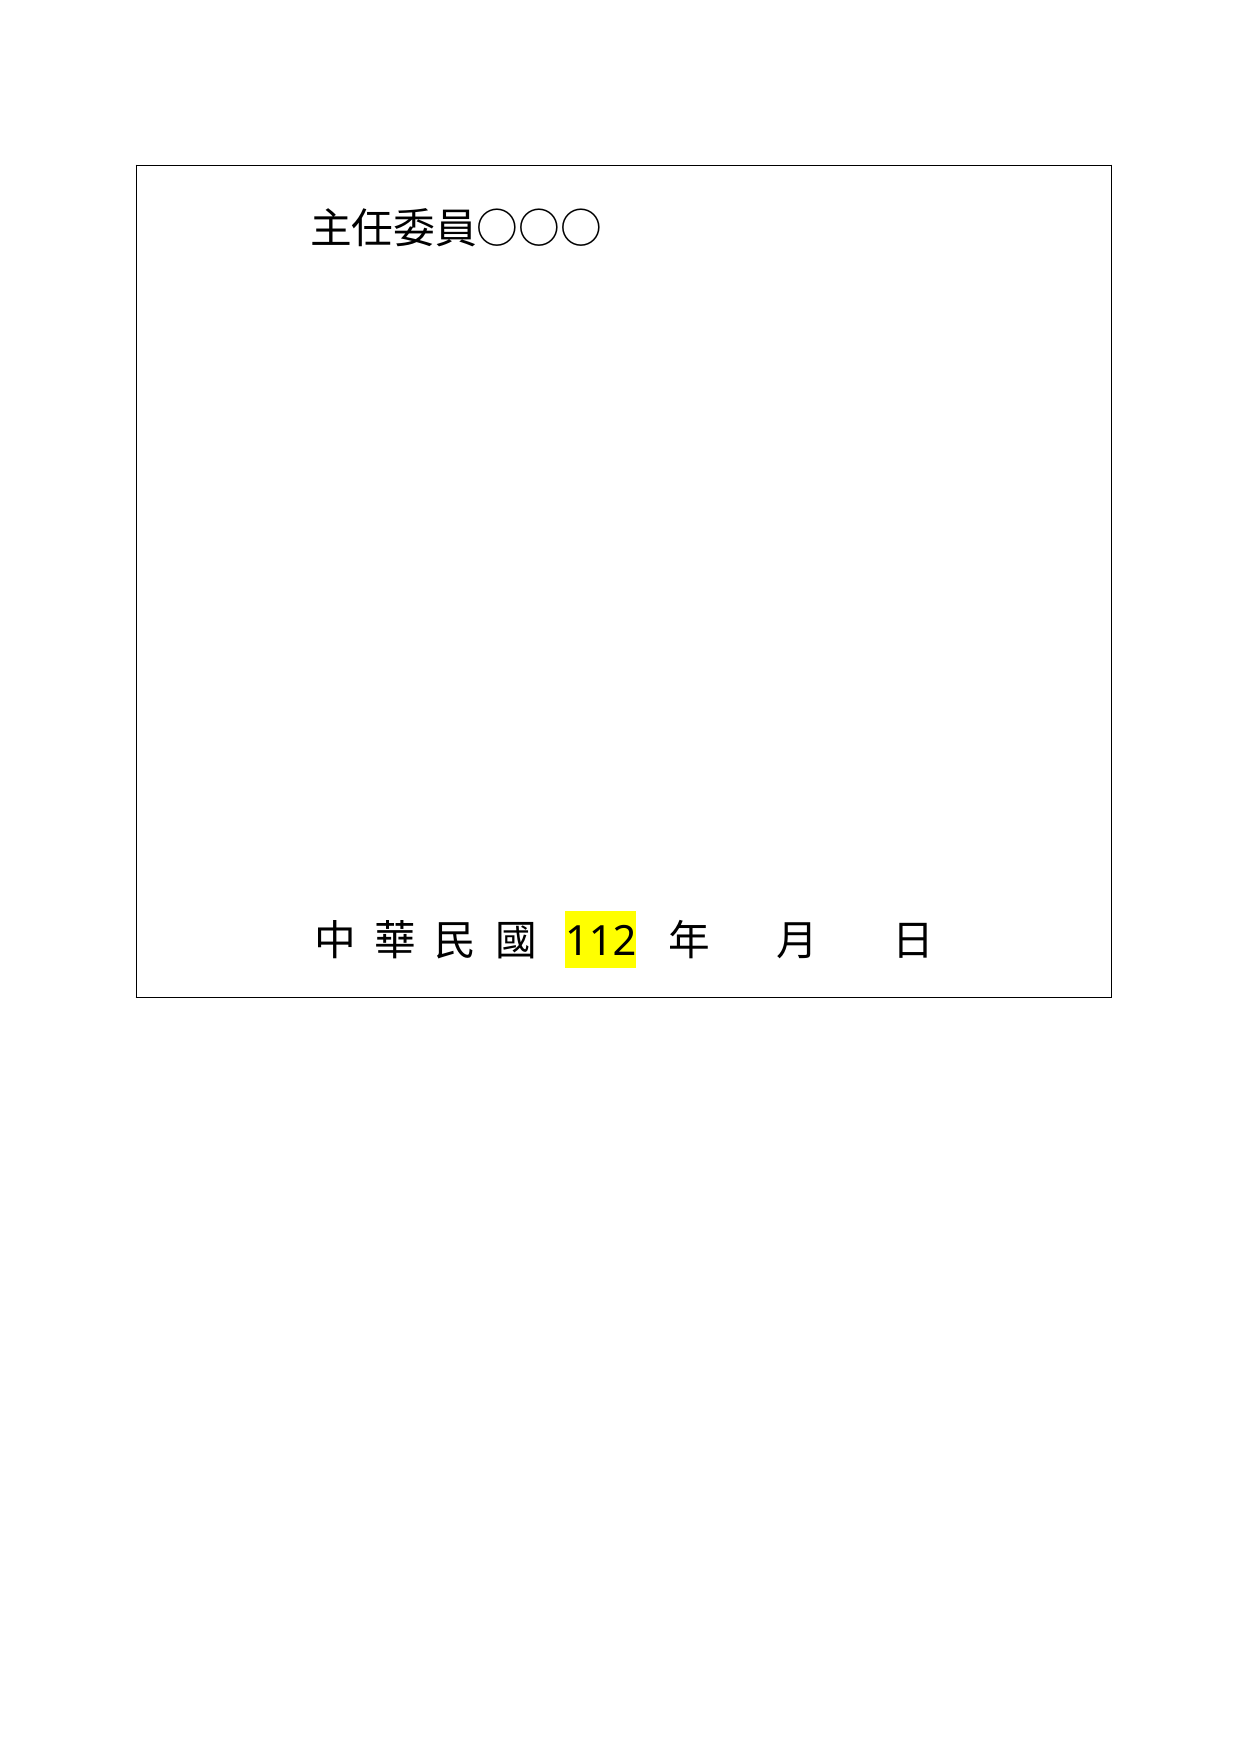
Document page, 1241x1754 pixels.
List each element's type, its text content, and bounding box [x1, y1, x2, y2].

table_header 主任委員○○○ 中 華 民 國 112 年 月 日 [137, 166, 1111, 997]
